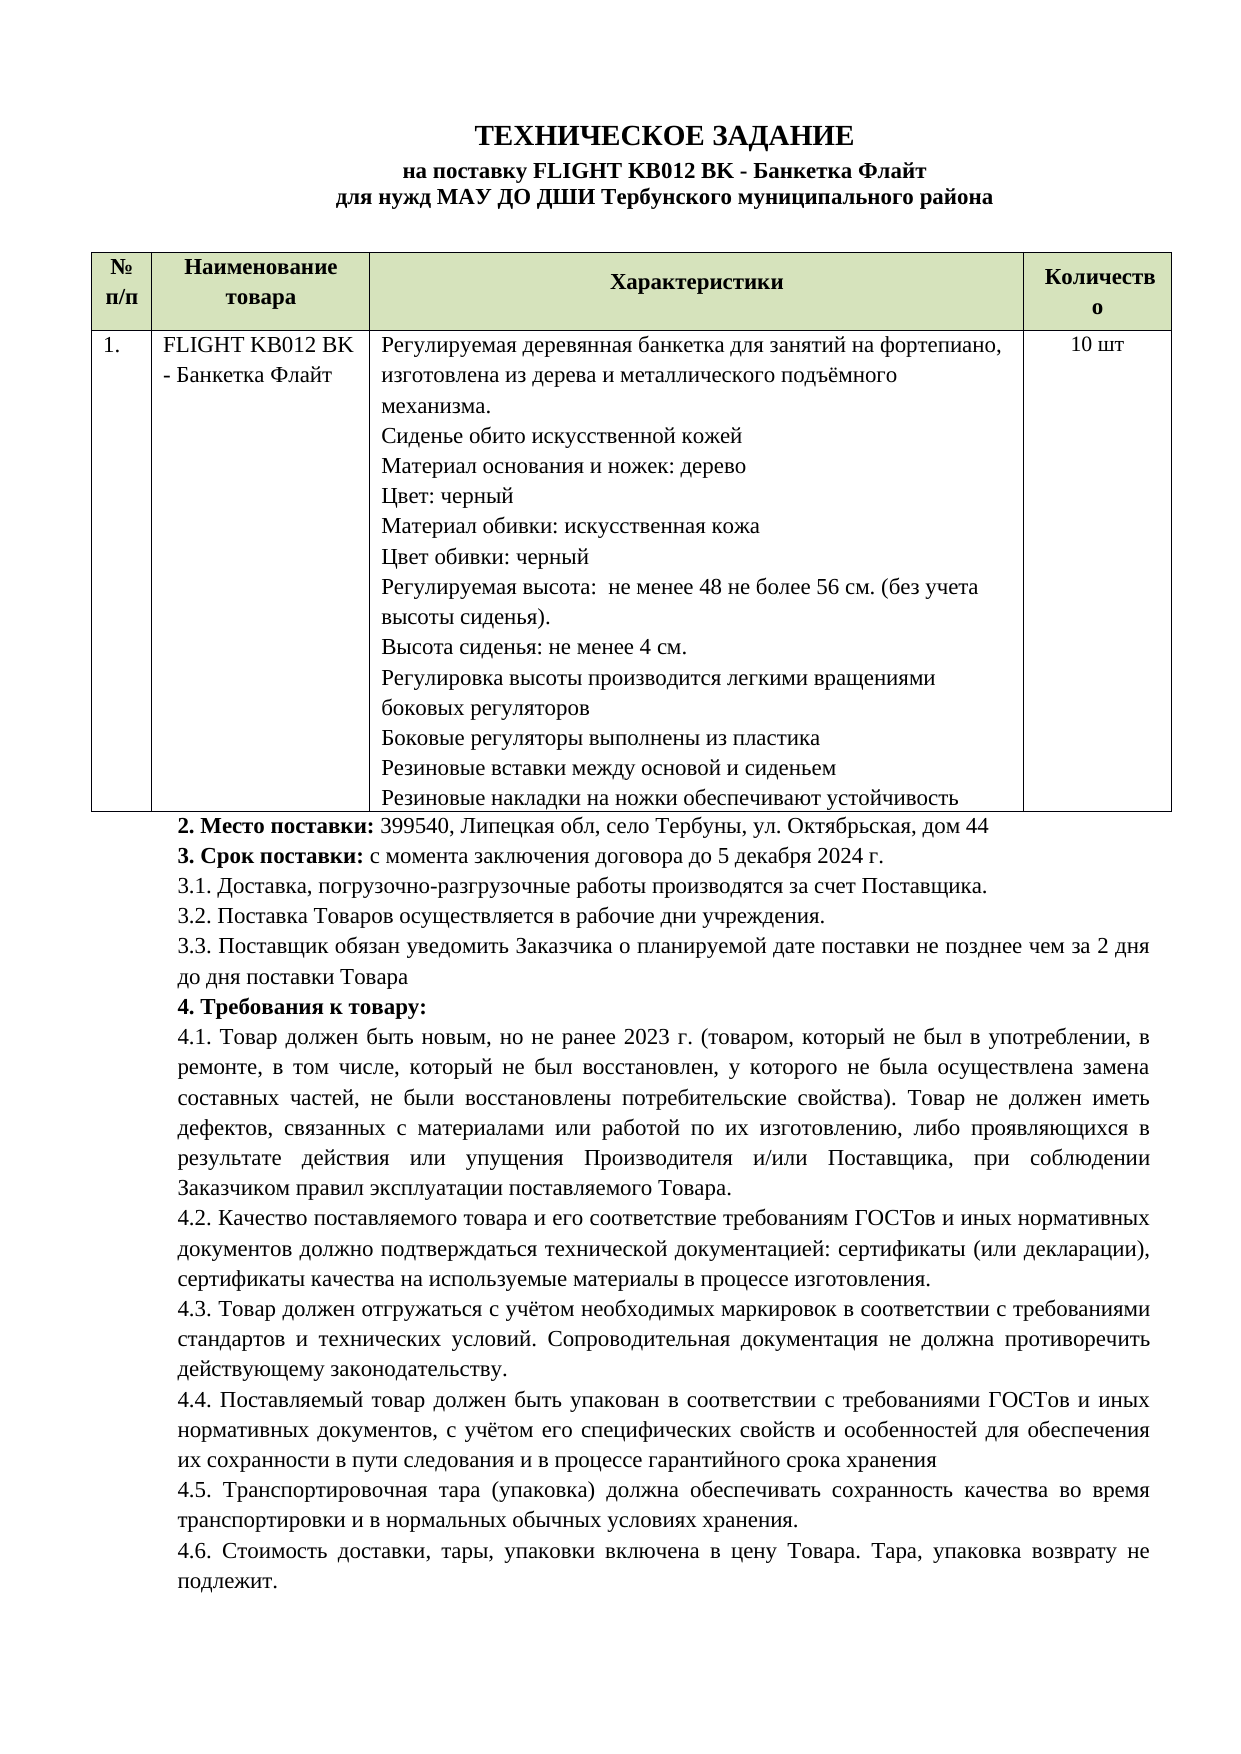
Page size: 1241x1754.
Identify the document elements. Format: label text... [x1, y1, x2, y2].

text 3.2. Поставка Товаров осуществляется в рабочие дни учреждения. [177, 902, 1152, 929]
text 4.6. Стоимость доставки, тары, упаковки включена в цену Товара. Тара, упаковка возврату не подлежит. [177, 1537, 1152, 1593]
text на поставку FLIGHT KB012 BK - Банкетка Флайт [177, 157, 1152, 183]
text 4.1. Товар должен быть новым, но не ранее 2023 г. (товаром, который не был в употреблении, в ремонте, в том числе, который не был восстановлен, у которого не была осуществлена замена составных частей, не были восстановлены потребительские свойства). Товар не должен иметь дефектов, связанных с материалами или работой по их изготовлению, либо проявляющихся в результате действия или упущения Производителя и/или Поставщика, при соблюдении Заказчиком правил эксплуатации поставляемого Товара. [177, 1023, 1152, 1201]
table_header Количество [1024, 253, 1171, 330]
text 3.1. Доставка, погрузочно-разгрузочные работы производятся за счет Поставщика. [177, 872, 1152, 898]
text 2. Место поставки: 399540, Липецкая обл, село Тербуны, ул. Октябрьская, дом 44 [177, 812, 1152, 838]
table_header № п/п [92, 253, 151, 330]
text для нужд МАУ ДО ДШИ Тербунского муниципального района [177, 183, 1152, 209]
text 4.5. Транспортировочная тара (упаковка) должна обеспечивать сохранность качества во время транспортировки и в нормальных обычных условиях хранения. [177, 1476, 1152, 1533]
table_header Наименование товара [152, 253, 369, 330]
text 4.3. Товар должен отгружаться с учётом необходимых маркировок в соответствии с требованиями стандартов и технических условий. Сопроводительная документация не должна противоречить действующему законодательству. [177, 1295, 1152, 1382]
text 3.3. Поставщик обязан уведомить Заказчика о планируемой дате поставки не позднее чем за 2 дня до дня поставки Товара [177, 933, 1152, 989]
text 4.2. Качество поставляемого товара и его соответствие требованиям ГОСТов и иных нормативных документов должно подтверждаться технической документацией: сертификаты (или декларации), сертификаты качества на используемые материалы в процессе изготовления. [177, 1204, 1152, 1291]
text 3. Срок поставки: с момента заключения договора до 5 декабря 2024 г. [177, 842, 1152, 868]
table_cell FLIGHT KB012 BK - Банкетка Флайт [152, 331, 369, 811]
table_header Характеристики [370, 253, 1023, 330]
table_cell 10 шт [1024, 331, 1171, 811]
text ТЕХНИЧЕСКОЕ ЗАДАНИЕ [177, 118, 1152, 152]
text 4.4. Поставляемый товар должен быть упакован в соответствии с требованиями ГОСТов и иных нормативных документов, с учётом его специфических свойств и особенностей для обеспечения их сохранности в пути следования и в процессе гарантийного срока хранения [177, 1386, 1152, 1472]
table_cell Регулируемая деревянная банкетка для занятий на фортепиано, изготовлена из дерева и металлического подъёмного механизма. Сиденье обито искусственной кожей Материал основания и ножек: дерево Цвет: черный Материал обивки: искусственная кожа Цвет обивки: черный Регулируемая высота: не менее 48 не более 56 см. (без учета высоты сиденья). Высота сиденья: не менее 4 см. Регулировка высоты производится легкими вращениями боковых регуляторов Боковые регуляторы выполнены из пластика Резиновые вставки между основой и сиденьем Резиновые накладки на ножки обеспечивают устойчивость [370, 331, 1023, 811]
text 4. Требования к товару: [177, 993, 1152, 1019]
table_cell [92, 331, 151, 811]
